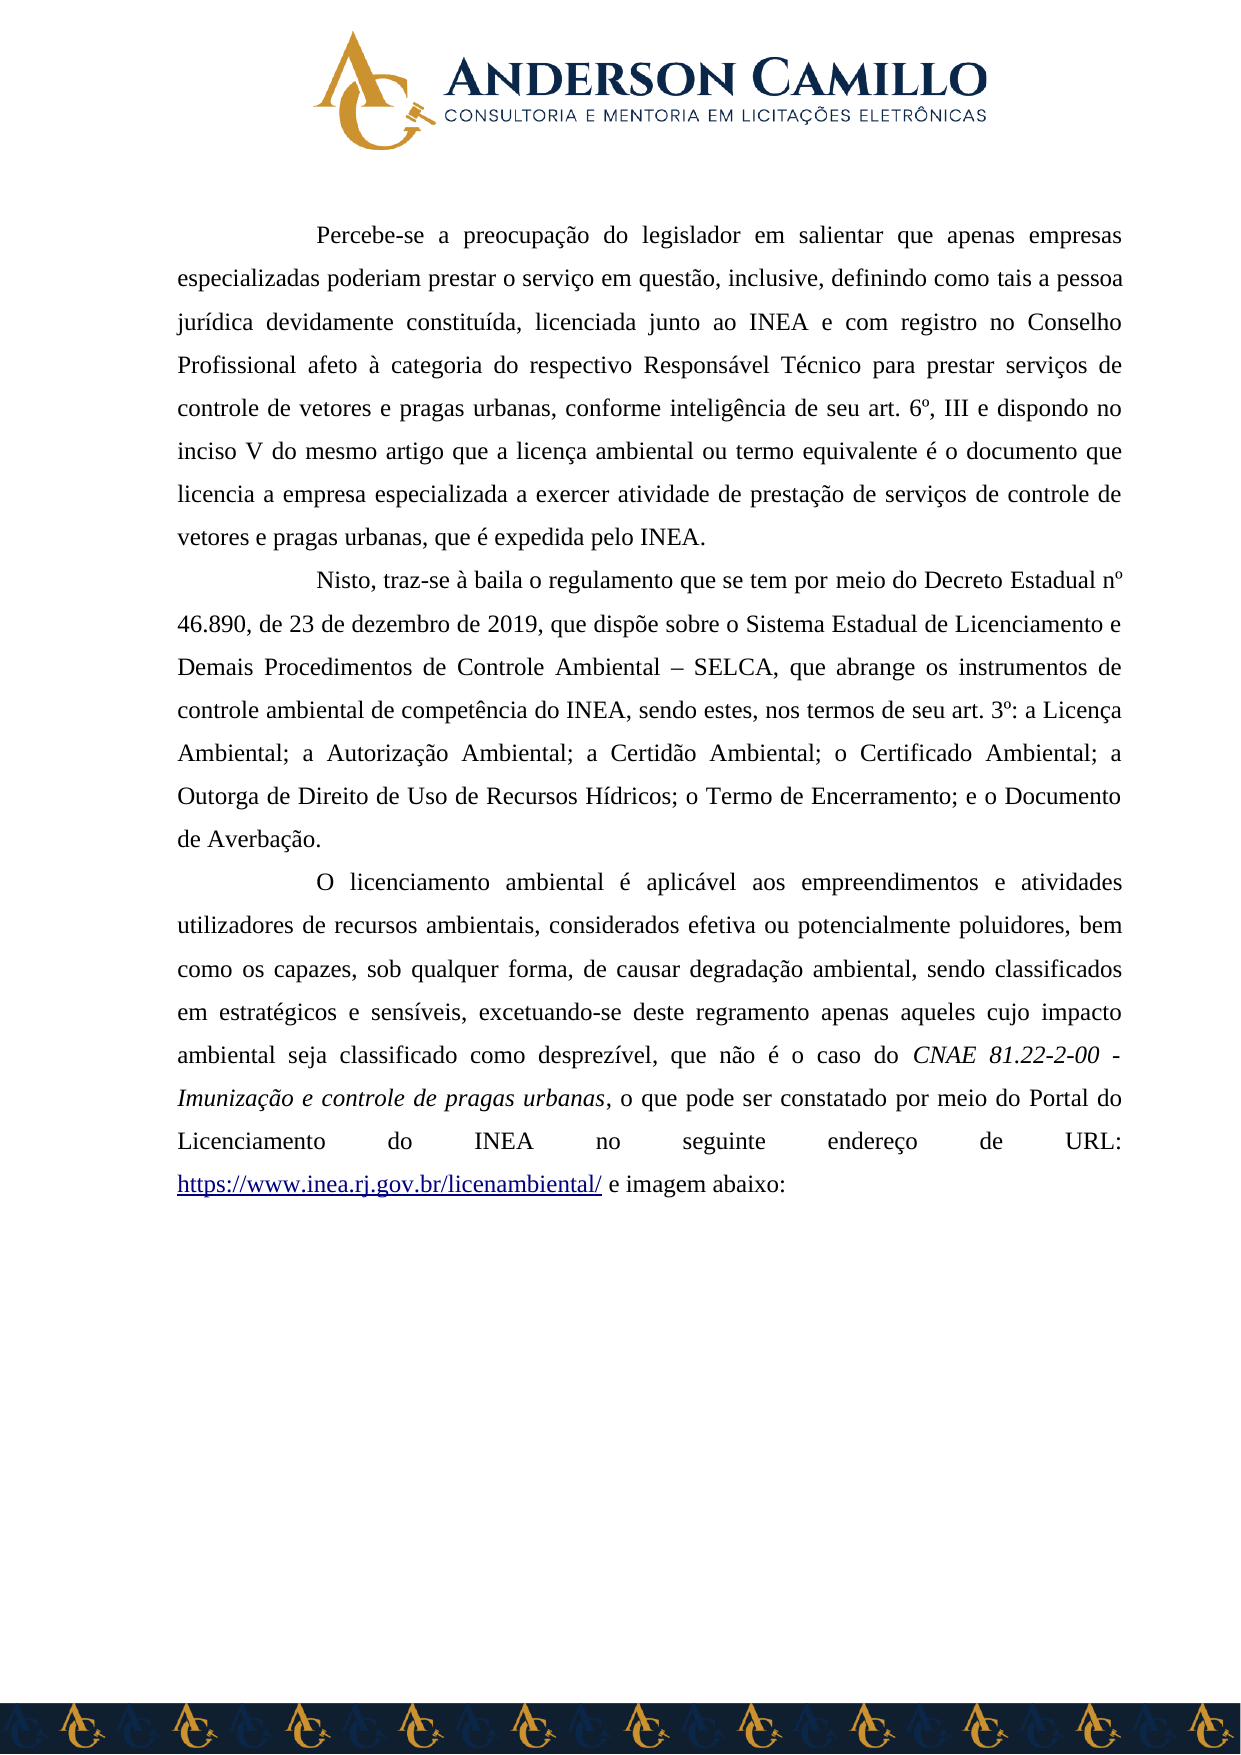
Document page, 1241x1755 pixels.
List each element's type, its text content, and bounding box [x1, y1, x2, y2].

text Percebe-se a preocupação do legislador em salientar que apenas empresas especializadas poderiam prestar o serviço em questão, inclusive, definindo como tais a pessoa jurídica devidamente constituída, licenciada junto ao INEA e com registro no Conselho Profissional afeto à categoria do respectivo Responsável Técnico para prestar serviços de controle de vetores e pragas urbanas, conforme inteligência de seu art. 6º, III e dispondo no inciso V do mesmo artigo que a licença ambiental ou termo equivalente é o documento que licencia a empresa especializada a exercer atividade de prestação de serviços de controle de vetores e pragas urbanas, que é expedida pelo INEA. [177, 220, 1123, 551]
text O licenciamento ambiental é aplicável aos empreendimentos e atividades utilizadores de recursos ambientais, considerados efetiva ou potencialmente poluidores, bem como os capazes, sob qualquer forma, de causar degradação ambiental, sendo classificados em estratégicos e sensíveis, excetuando-se deste regramento apenas aqueles cujo impacto ambiental seja classificado como desprezível, que não é o caso do CNAE 81.22-2-00 - Imunização e controle de pragas urbanas, o que pode ser constatado por meio do Portal do Licenciamento do INEA no seguinte endereço de URL: https://www.inea.rj.gov.br/licenambiental/ e imagem abaixo: [177, 867, 1123, 1198]
text Nisto, traz-se à baila o regulamento que se tem por meio do Decreto Estadual nº 46.890, de 23 de dezembro de 2019, que dispõe sobre o Sistema Estadual de Licenciamento e Demais Procedimentos de Controle Ambiental – SELCA, que abrange os instrumentos de controle ambiental de competência do INEA, sendo estes, nos termos de seu art. 3º: a Licença Ambiental; a Autorização Ambiental; a Certidão Ambiental; o Certificado Ambiental; a Outorga de Direito de Uso de Recursos Hídricos; o Termo de Encerramento; e o Documento de Averbação. [177, 566, 1123, 853]
